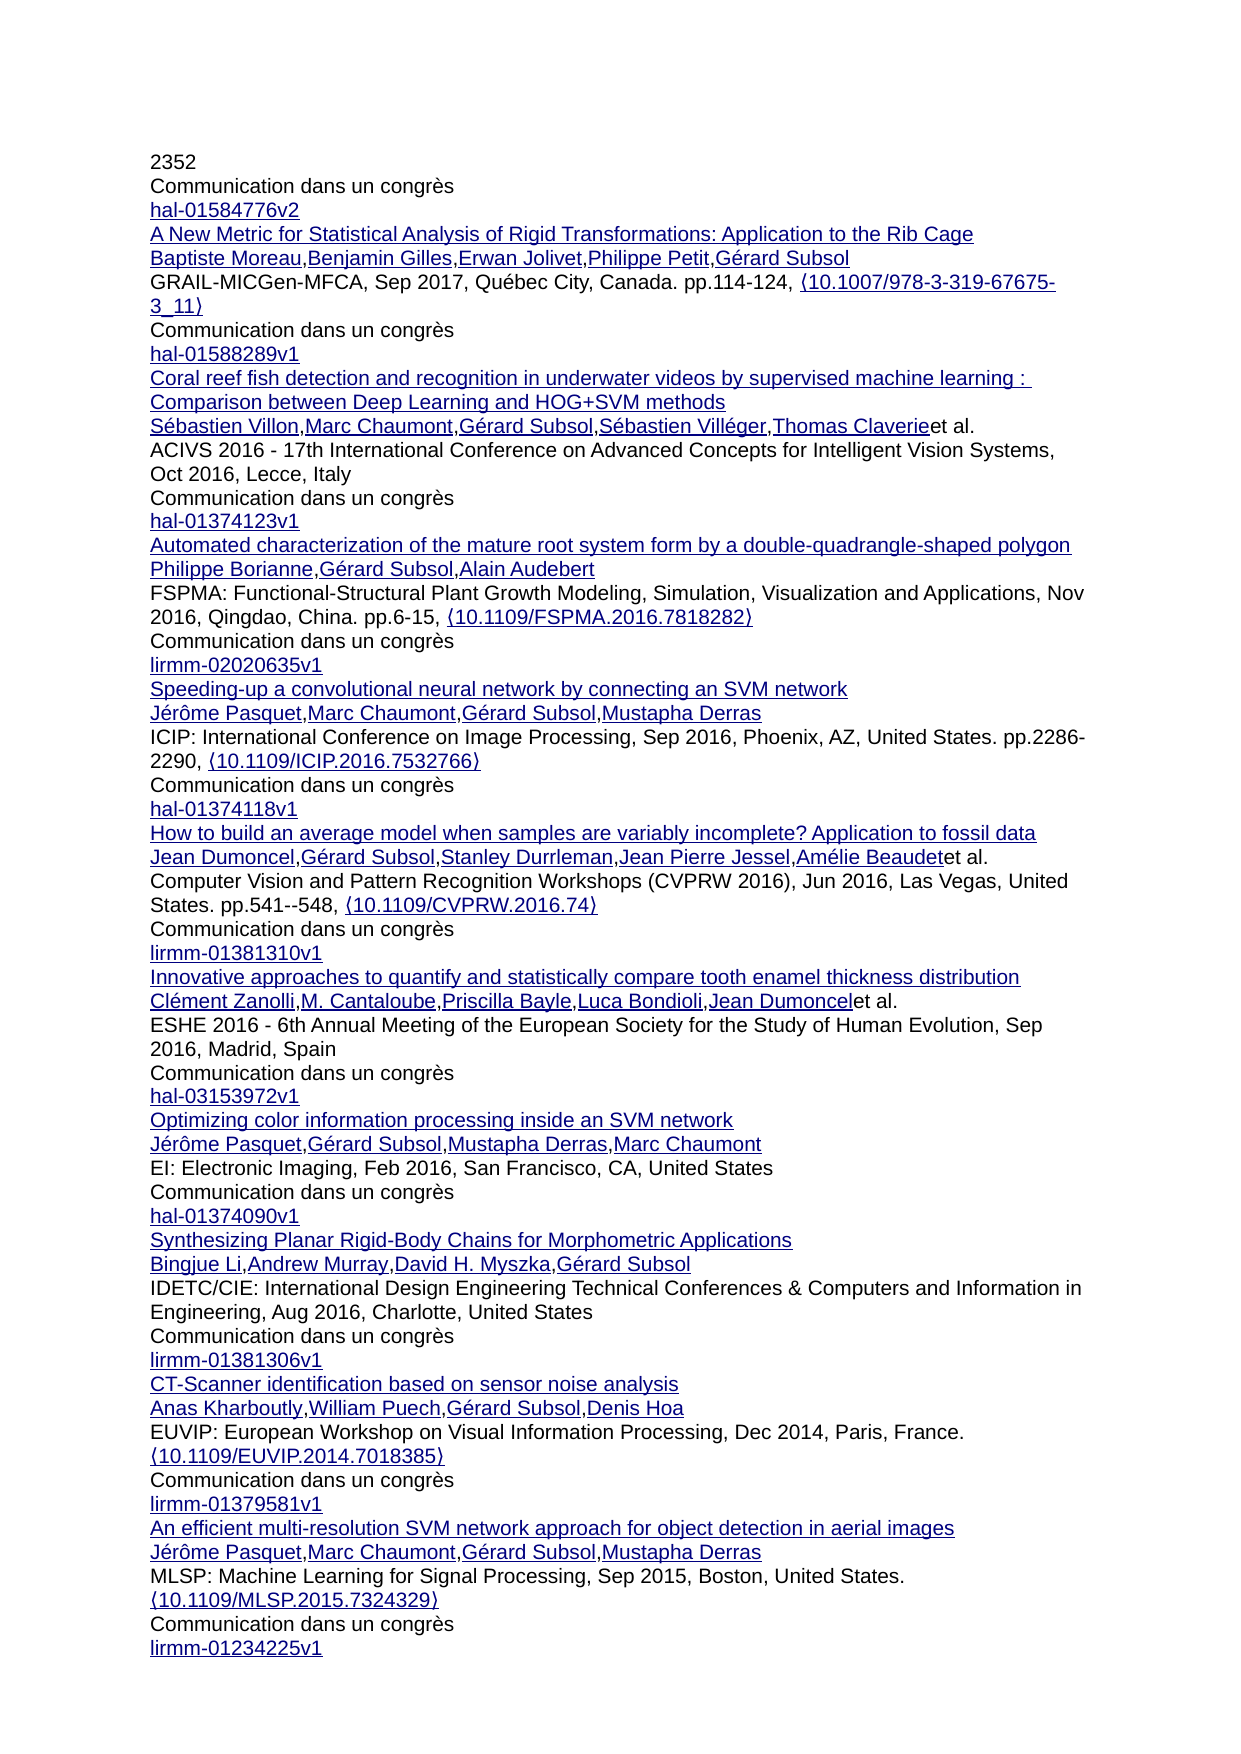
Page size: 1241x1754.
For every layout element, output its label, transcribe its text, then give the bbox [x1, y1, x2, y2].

table_cell 2352 Communication dans un congrès hal-01584776v2 [150, 150, 1090, 222]
table_cell Coral reef fish detection and recognition in underwater videos by supervised machine learning : Comparison between Deep Learning and HOG+SVM methods Sébastien Villon,Marc Chaumont,Gérard Subsol,Sébastien Villéger,Thomas Claverieet al. ACIVS 2016 - 17th International Conference on Advanced Concepts for Intelligent Vision Systems, Oct 2016, Lecce, Italy Communication dans un congrès hal-01374123v1 [150, 366, 1090, 533]
table_cell How to build an average model when samples are variably incomplete? Application to fossil data Jean Dumoncel,Gérard Subsol,Stanley Durrleman,Jean Pierre Jessel,Amélie Beaudetet al. Computer Vision and Pattern Recognition Workshops (CVPRW 2016), Jun 2016, Las Vegas, United States. pp.541--548, ⟨10.1109/CVPRW.2016.74⟩ Communication dans un congrès lirmm-01381310v1 [150, 821, 1090, 964]
table_cell Innovative approaches to quantify and statistically compare tooth enamel thickness distribution Clément Zanolli,M. Cantaloube,Priscilla Bayle,Luca Bondioli,Jean Dumoncelet al. ESHE 2016 - 6th Annual Meeting of the European Society for the Study of Human Evolution, Sep 2016, Madrid, Spain Communication dans un congrès hal-03153972v1 [150, 965, 1090, 1108]
table_cell Automated characterization of the mature root system form by a double-quadrangle-shaped polygon Philippe Borianne,Gérard Subsol,Alain Audebert FSPMA: Functional-Structural Plant Growth Modeling, Simulation, Visualization and Applications, Nov 2016, Qingdao, China. pp.6-15, ⟨10.1109/FSPMA.2016.7818282⟩ Communication dans un congrès lirmm-02020635v1 [150, 533, 1090, 677]
table_cell An efficient multi-resolution SVM network approach for object detection in aerial images Jérôme Pasquet,Marc Chaumont,Gérard Subsol,Mustapha Derras MLSP: Machine Learning for Signal Processing, Sep 2015, Boston, United States. ⟨10.1109/MLSP.2015.7324329⟩ Communication dans un congrès lirmm-01234225v1 [150, 1516, 1090, 1659]
table_cell A New Metric for Statistical Analysis of Rigid Transformations: Application to the Rib Cage Baptiste Moreau,Benjamin Gilles,Erwan Jolivet,Philippe Petit,Gérard Subsol GRAIL-MICGen-MFCA, Sep 2017, Québec City, Canada. pp.114-124, ⟨10.1007/978-3-319-67675-3_11⟩ Communication dans un congrès hal-01588289v1 [150, 222, 1090, 366]
table_cell Optimizing color information processing inside an SVM network Jérôme Pasquet,Gérard Subsol,Mustapha Derras,Marc Chaumont EI: Electronic Imaging, Feb 2016, San Francisco, CA, United States Communication dans un congrès hal-01374090v1 [150, 1108, 1090, 1228]
table_cell Synthesizing Planar Rigid-Body Chains for Morphometric Applications Bingjue Li,Andrew Murray,David H. Myszka,Gérard Subsol IDETC/CIE: International Design Engineering Technical Conferences & Computers and Information in Engineering, Aug 2016, Charlotte, United States Communication dans un congrès lirmm-01381306v1 [150, 1228, 1090, 1372]
table_cell Speeding-up a convolutional neural network by connecting an SVM network Jérôme Pasquet,Marc Chaumont,Gérard Subsol,Mustapha Derras ICIP: International Conference on Image Processing, Sep 2016, Phoenix, AZ, United States. pp.2286-2290, ⟨10.1109/ICIP.2016.7532766⟩ Communication dans un congrès hal-01374118v1 [150, 677, 1090, 821]
table_cell CT-Scanner identification based on sensor noise analysis Anas Kharboutly,William Puech,Gérard Subsol,Denis Hoa EUVIP: European Workshop on Visual Information Processing, Dec 2014, Paris, France. ⟨10.1109/EUVIP.2014.7018385⟩ Communication dans un congrès lirmm-01379581v1 [150, 1372, 1090, 1516]
